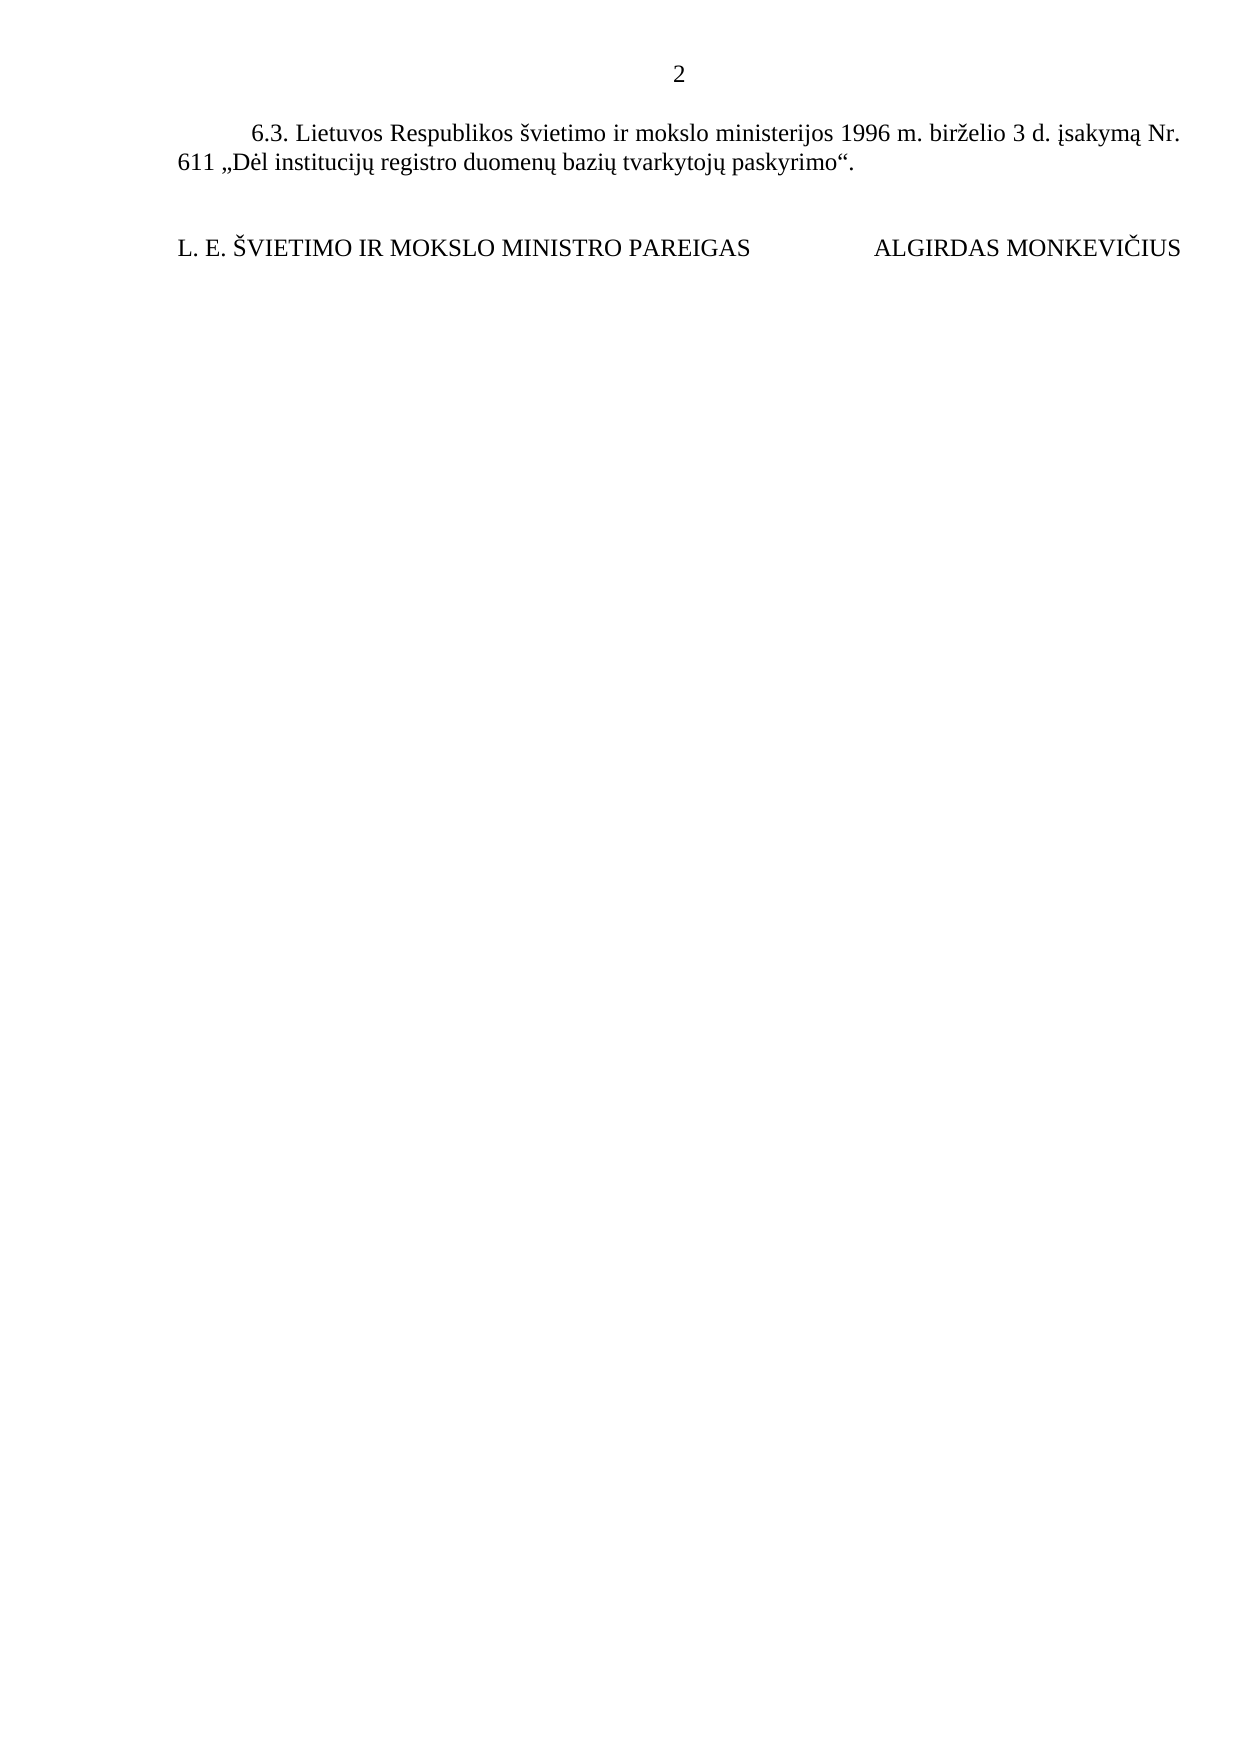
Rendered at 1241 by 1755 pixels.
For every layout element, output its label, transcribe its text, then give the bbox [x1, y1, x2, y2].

text 6.3. Lietuvos Respublikos švietimo ir mokslo ministerijos 1996 m. birželio 3 d. įsakymą Nr. 611 „Dėl institucijų registro duomenų bazių tvarkytojų paskyrimo“. [177, 118, 1181, 176]
text L. E. ŠVIETIMO IR MOKSLO MINISTRO PAREIGAS ALGIRDAS MONKEVIČIUS [177, 233, 1181, 262]
